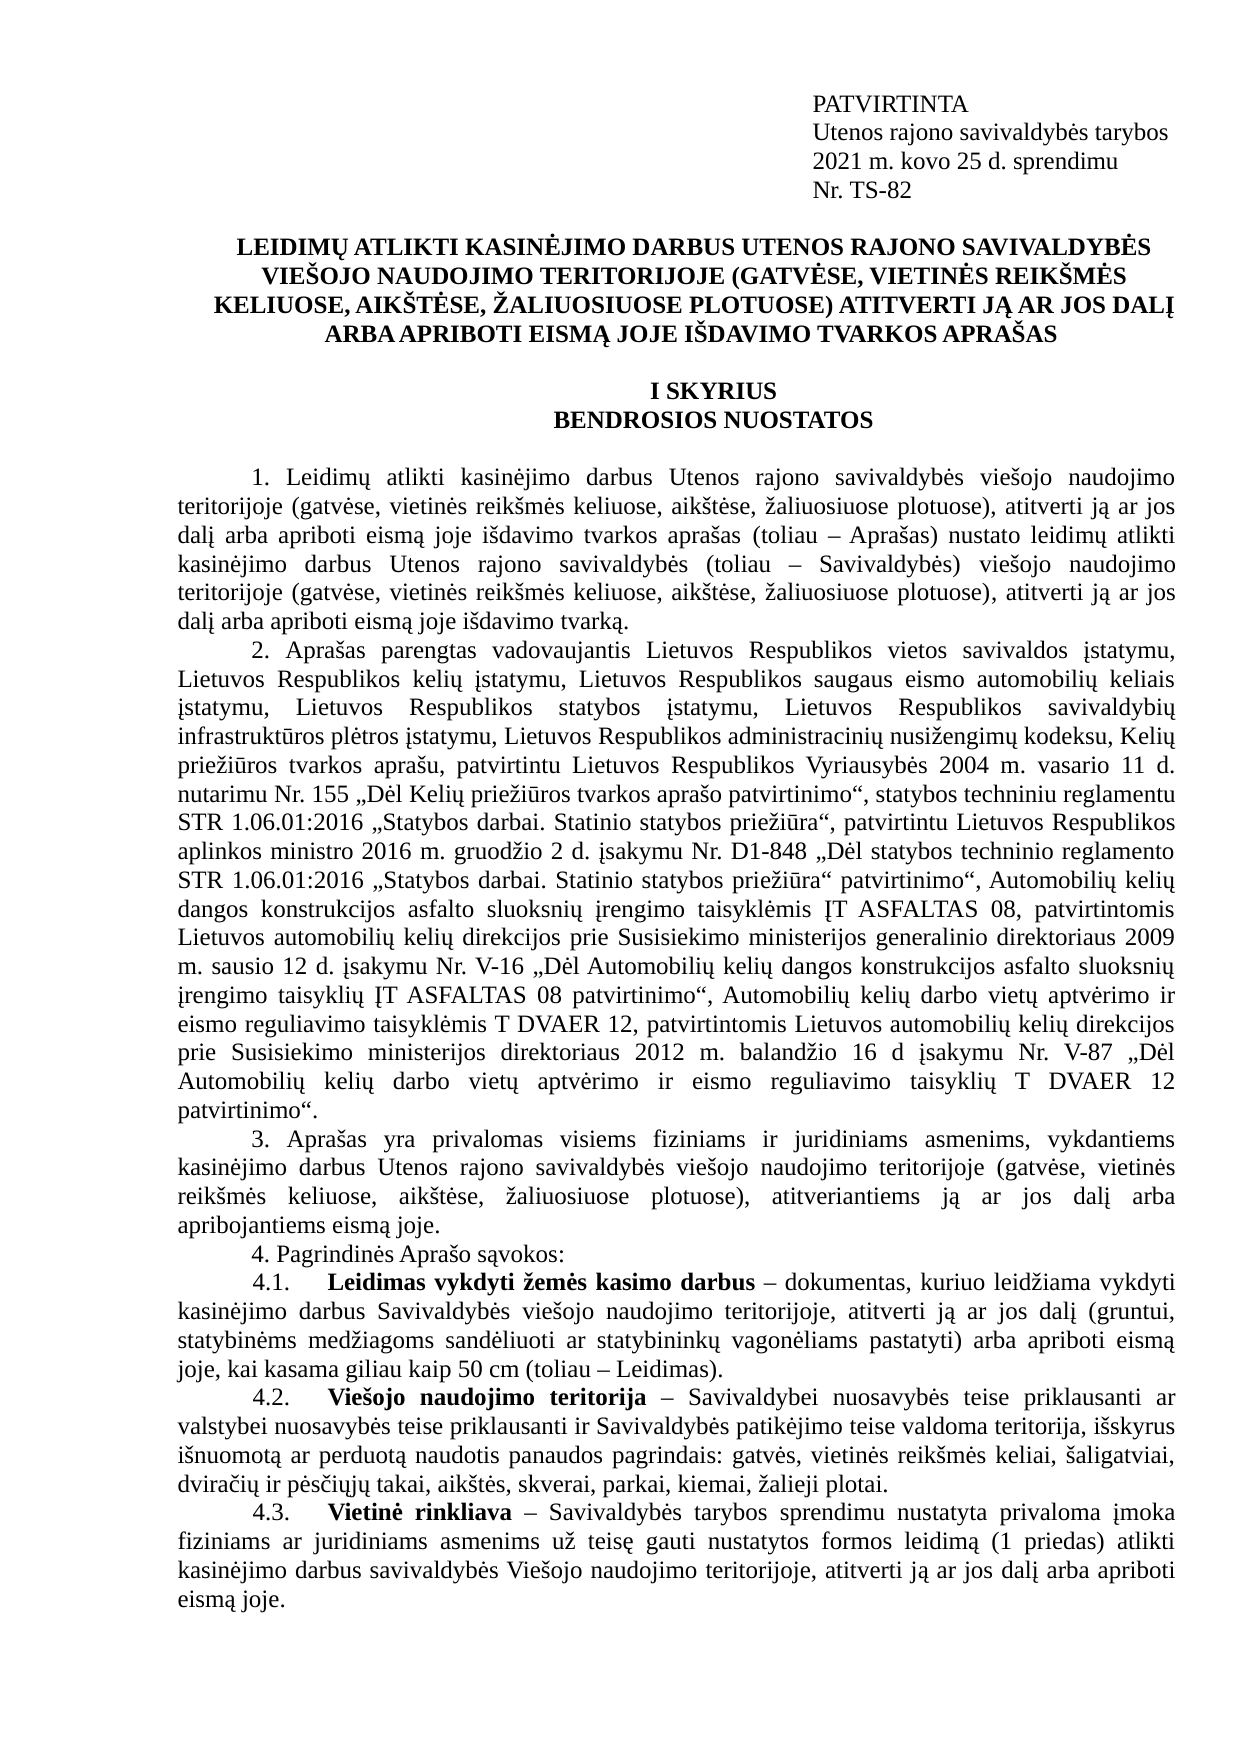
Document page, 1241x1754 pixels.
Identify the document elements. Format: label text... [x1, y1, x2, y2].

text Utenos rajono savivaldybės tarybos [177, 117, 1181, 146]
text 1. Leidimų atlikti kasinėjimo darbus Utenos rajono savivaldybės viešojo naudojimo teritorijoje (gatvėse, vietinės reikšmės keliuose, aikštėse, žaliuosiuose plotuose), atitverti ją ar jos dalį arba apriboti eismą joje išdavimo tvarkos aprašas (toliau – Aprašas) nustato leidimų atlikti kasinėjimo darbus Utenos rajono savivaldybės (toliau – Savivaldybės) viešojo naudojimo teritorijoje (gatvėse, vietinės reikšmės keliuose, aikštėse, žaliuosiuose plotuose), atitverti ją ar jos dalį arba apriboti eismą joje išdavimo tvarką. [177, 462, 1176, 635]
text Nr. TS-82 [177, 175, 1181, 204]
text 4.2. Viešojo naudojimo teritorija – Savivaldybei nuosavybės teise priklausanti ar valstybei nuosavybės teise priklausanti ir Savivaldybės patikėjimo teise valdoma teritorija, išskyrus išnuomotą ar perduotą naudotis panaudos pagrindais: gatvės, vietinės reikšmės keliai, šaligatviai, dviračių ir pėsčiųjų takai, aikštės, skverai, parkai, kiemai, žalieji plotai. [177, 1382, 1176, 1497]
text BENDROSIOS NUOSTATOS [177, 405, 1176, 434]
text 3. Aprašas yra privalomas visiems fiziniams ir juridiniams asmenims, vykdantiems kasinėjimo darbus Utenos rajono savivaldybės viešojo naudojimo teritorijoje (gatvėse, vietinės reikšmės keliuose, aikštėse, žaliuosiuose plotuose), atitveriantiems ją ar jos dalį arba apribojantiems eismą joje. [177, 1124, 1176, 1239]
text 4.3. Vietinė rinkliava – Savivaldybės tarybos sprendimu nustatyta privaloma įmoka fiziniams ar juridiniams asmenims už teisę gauti nustatytos formos leidimą (1 priedas) atlikti kasinėjimo darbus savivaldybės Viešojo naudojimo teritorijoje, atitverti ją ar jos dalį arba apriboti eismą joje. [177, 1497, 1176, 1612]
text 4. Pagrindinės Aprašo sąvokos: [177, 1239, 1176, 1267]
text PATVIRTINTA [648, 89, 1181, 117]
text 2. Aprašas parengtas vadovaujantis Lietuvos Respublikos vietos savivaldos įstatymu, Lietuvos Respublikos kelių įstatymu, Lietuvos Respublikos saugaus eismo automobilių keliais įstatymu, Lietuvos Respublikos statybos įstatymu, Lietuvos Respublikos savivaldybių infrastruktūros plėtros įstatymu, Lietuvos Respublikos administracinių nusižengimų kodeksu, Kelių priežiūros tvarkos aprašu, patvirtintu Lietuvos Respublikos Vyriausybės 2004 m. vasario 11 d. nutarimu Nr. 155 „Dėl Kelių priežiūros tvarkos aprašo patvirtinimo“, statybos techniniu reglamentu STR 1.06.01:2016 „Statybos darbai. Statinio statybos priežiūra“, patvirtintu Lietuvos Respublikos aplinkos ministro 2016 m. gruodžio 2 d. įsakymu Nr. D1-848 „Dėl statybos techninio reglamento STR 1.06.01:2016 „Statybos darbai. Statinio statybos priežiūra“ patvirtinimo“, Automobilių kelių dangos konstrukcijos asfalto sluoksnių įrengimo taisyklėmis ĮT ASFALTAS 08, patvirtintomis Lietuvos automobilių kelių direkcijos prie Susisiekimo ministerijos generalinio direktoriaus 2009 m. sausio 12 d. įsakymu Nr. V-16 „Dėl Automobilių kelių dangos konstrukcijos asfalto sluoksnių įrengimo taisyklių ĮT ASFALTAS 08 patvirtinimo“, Automobilių kelių darbo vietų aptvėrimo ir eismo reguliavimo taisyklėmis T DVAER 12, patvirtintomis Lietuvos automobilių kelių direkcijos prie Susisiekimo ministerijos direktoriaus 2012 m. balandžio 16 d įsakymu Nr. V-87 „Dėl Automobilių kelių darbo vietų aptvėrimo ir eismo reguliavimo taisyklių T DVAER 12 patvirtinimo“. [177, 635, 1176, 1124]
text 4.1. Leidimas vykdyti žemės kasimo darbus – dokumentas, kuriuo leidžiama vykdyti kasinėjimo darbus Savivaldybės viešojo naudojimo teritorijoje, atitverti ją ar jos dalį (gruntui, statybinėms medžiagoms sandėliuoti ar statybininkų vagonėliams pastatyti) arba apriboti eismą joje, kai kasama giliau kaip 50 cm (toliau – Leidimas). [177, 1267, 1176, 1382]
text LEIDIMŲ ATLIKTI KASINĖJIMO DARBUS UTENOS RAJONO SAVIVALDYBĖS VIEŠOJO NAUDOJIMO TERITORIJOJE (GATVĖSE, VIETINĖS REIKŠMĖS KELIUOSE, AIKŠTĖSE, ŽALIUOSIUOSE PLOTUOSE) ATITVERTI JĄ AR JOS DALĮ ARBA APRIBOTI EISMĄ JOJE IŠDAVIMO TVARKOS APRAŠAS [207, 232, 1181, 347]
text 2021 m. kovo 25 d. sprendimu [177, 146, 1181, 175]
text I SKYRIUS [177, 376, 1176, 405]
